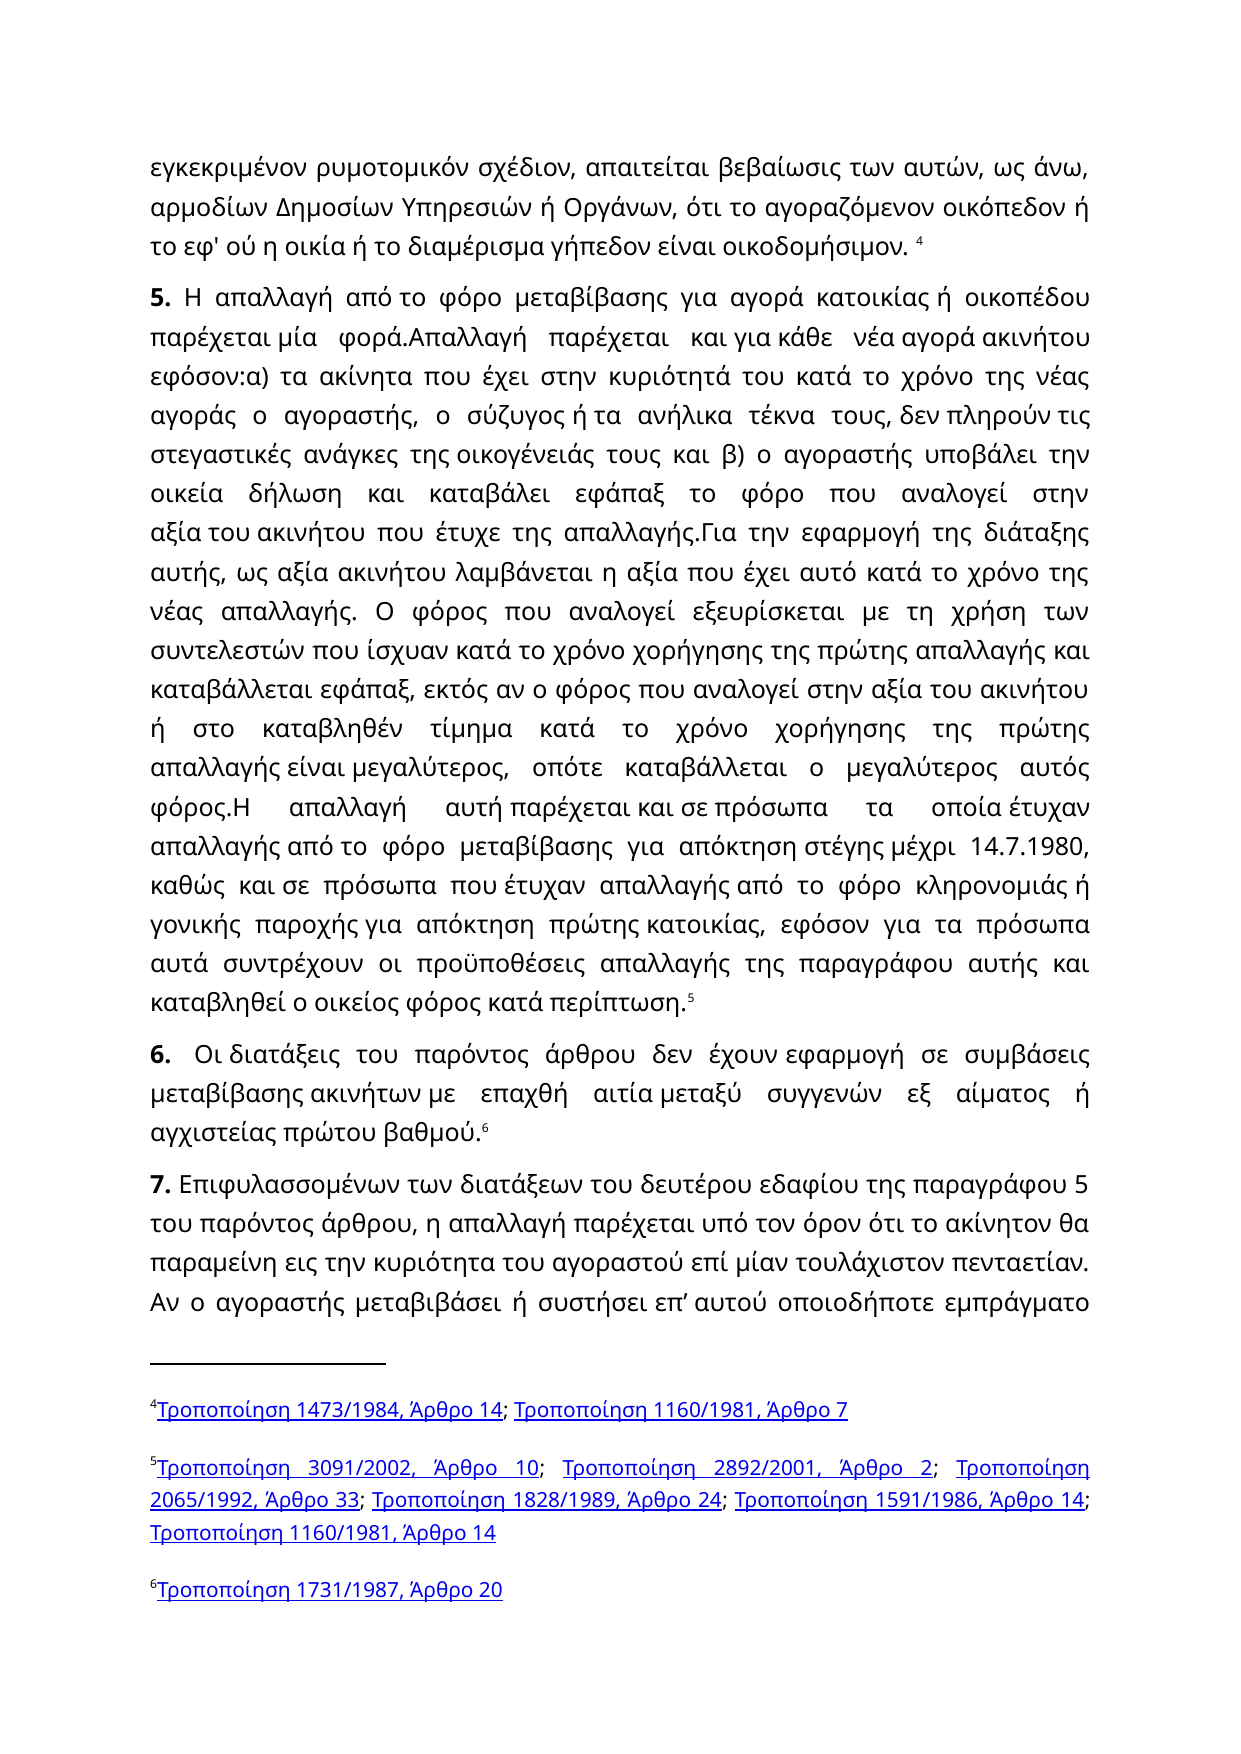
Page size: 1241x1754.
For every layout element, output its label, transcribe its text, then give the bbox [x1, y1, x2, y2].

text 7. Επιφυλασσομένων των διατάξεων του δευτέρου εδαφίου της παραγράφου 5 του παρόντος άρθρου, η απαλλαγή παρέχεται υπό τον όρον ότι το ακίνητον θα παραμείνη εις την κυριότητα του αγοραστού επί μίαν τουλάχιστον πενταετίαν. Αν ο αγοραστής μεταβιβάσει ή συστήσει επ’ αυτού οποιοδήποτε εμπράγματο [150, 1167, 1090, 1318]
text Τροποποίηση 1473/1984, Άρθρο 14; Τροποποίηση 1160/1981, Άρθρο 7 [150, 1395, 1090, 1423]
text 6. Οι διατάξεις του παρόντος άρθρου δεν έχουν εφαρμογή σε συμβάσεις μεταβίβασης ακινήτων με επαχθή αιτία μεταξύ συγγενών εξ αίματος ή αγχιστείας πρώτου βαθμού. [150, 1037, 1090, 1149]
text Τροποποίηση 3091/2002, Άρθρο 10; Τροποποίηση 2892/2001, Άρθρο 2; Τροποποίηση 2065/1992, Άρθρο 33; Τροποποίηση 1828/1989, Άρθρο 24; Τροποποίηση 1591/1986, Άρθρο 14; Τροποποίηση 1160/1981, Άρθρο 14 [150, 1453, 1090, 1546]
text Τροποποίηση 1731/1987, Άρθρο 20 [150, 1576, 1090, 1604]
text εγκεκριμένον ρυμοτομικόν σχέδιον, απαιτείται βεβαίωσις των αυτών, ως άνω, αρμοδίων Δημοσίων Υπηρεσιών ή Οργάνων, ότι το αγοραζόμενον οικόπεδον ή το εφ' ού η οικία ή το διαμέρισμα γήπεδον είναι οικοδομήσιμον. [150, 150, 1090, 262]
text 5. Η απαλλαγή από το φόρο μεταβίβασης για αγορά κατοικίας ή οικοπέδου παρέχεται μία φορά.Απαλλαγή παρέχεται και για κάθε νέα αγορά ακινήτου εφόσον:α) τα ακίνητα που έχει στην κυριότητά του κατά το χρόνο της νέας αγοράς ο αγοραστής, ο σύζυγος ή τα ανήλικα τέκνα τους, δεν πληρούν τις στεγαστικές ανάγκες της οικογένειάς τους και β) ο αγοραστής υποβάλει την οικεία δήλωση και καταβάλει εφάπαξ το φόρο που αναλογεί στην αξία του ακινήτου που έτυχε της απαλλαγής.Για την εφαρμογή της διάταξης αυτής, ως αξία ακινήτου λαμβάνεται η αξία που έχει αυτό κατά το χρόνο της νέας απαλλαγής. Ο φόρος που αναλογεί εξευρίσκεται με τη χρήση των συντελεστών που ίσχυαν κατά το χρόνο χορήγησης της πρώτης απαλλαγής και καταβάλλεται εφάπαξ, εκτός αν ο φόρος που αναλογεί στην αξία του ακινήτου ή στο καταβληθέν τίμημα κατά το χρόνο χορήγησης της πρώτης απαλλαγής είναι μεγαλύτερος, οπότε καταβάλλεται ο μεγαλύτερος αυτός φόρος.Η απαλλαγή αυτή παρέχεται και σε πρόσωπα τα οποία έτυχαν απαλλαγής από το φόρο μεταβίβασης για απόκτηση στέγης μέχρι 14.7.1980, καθώς και σε πρόσωπα που έτυχαν απαλλαγής από το φόρο κληρονομιάς ή γονικής παροχής για απόκτηση πρώτης κατοικίας, εφόσον για τα πρόσωπα αυτά συντρέχουν οι προϋποθέσεις απαλλαγής της παραγράφου αυτής και καταβληθεί ο οικείος φόρος κατά περίπτωση. [150, 280, 1090, 1019]
